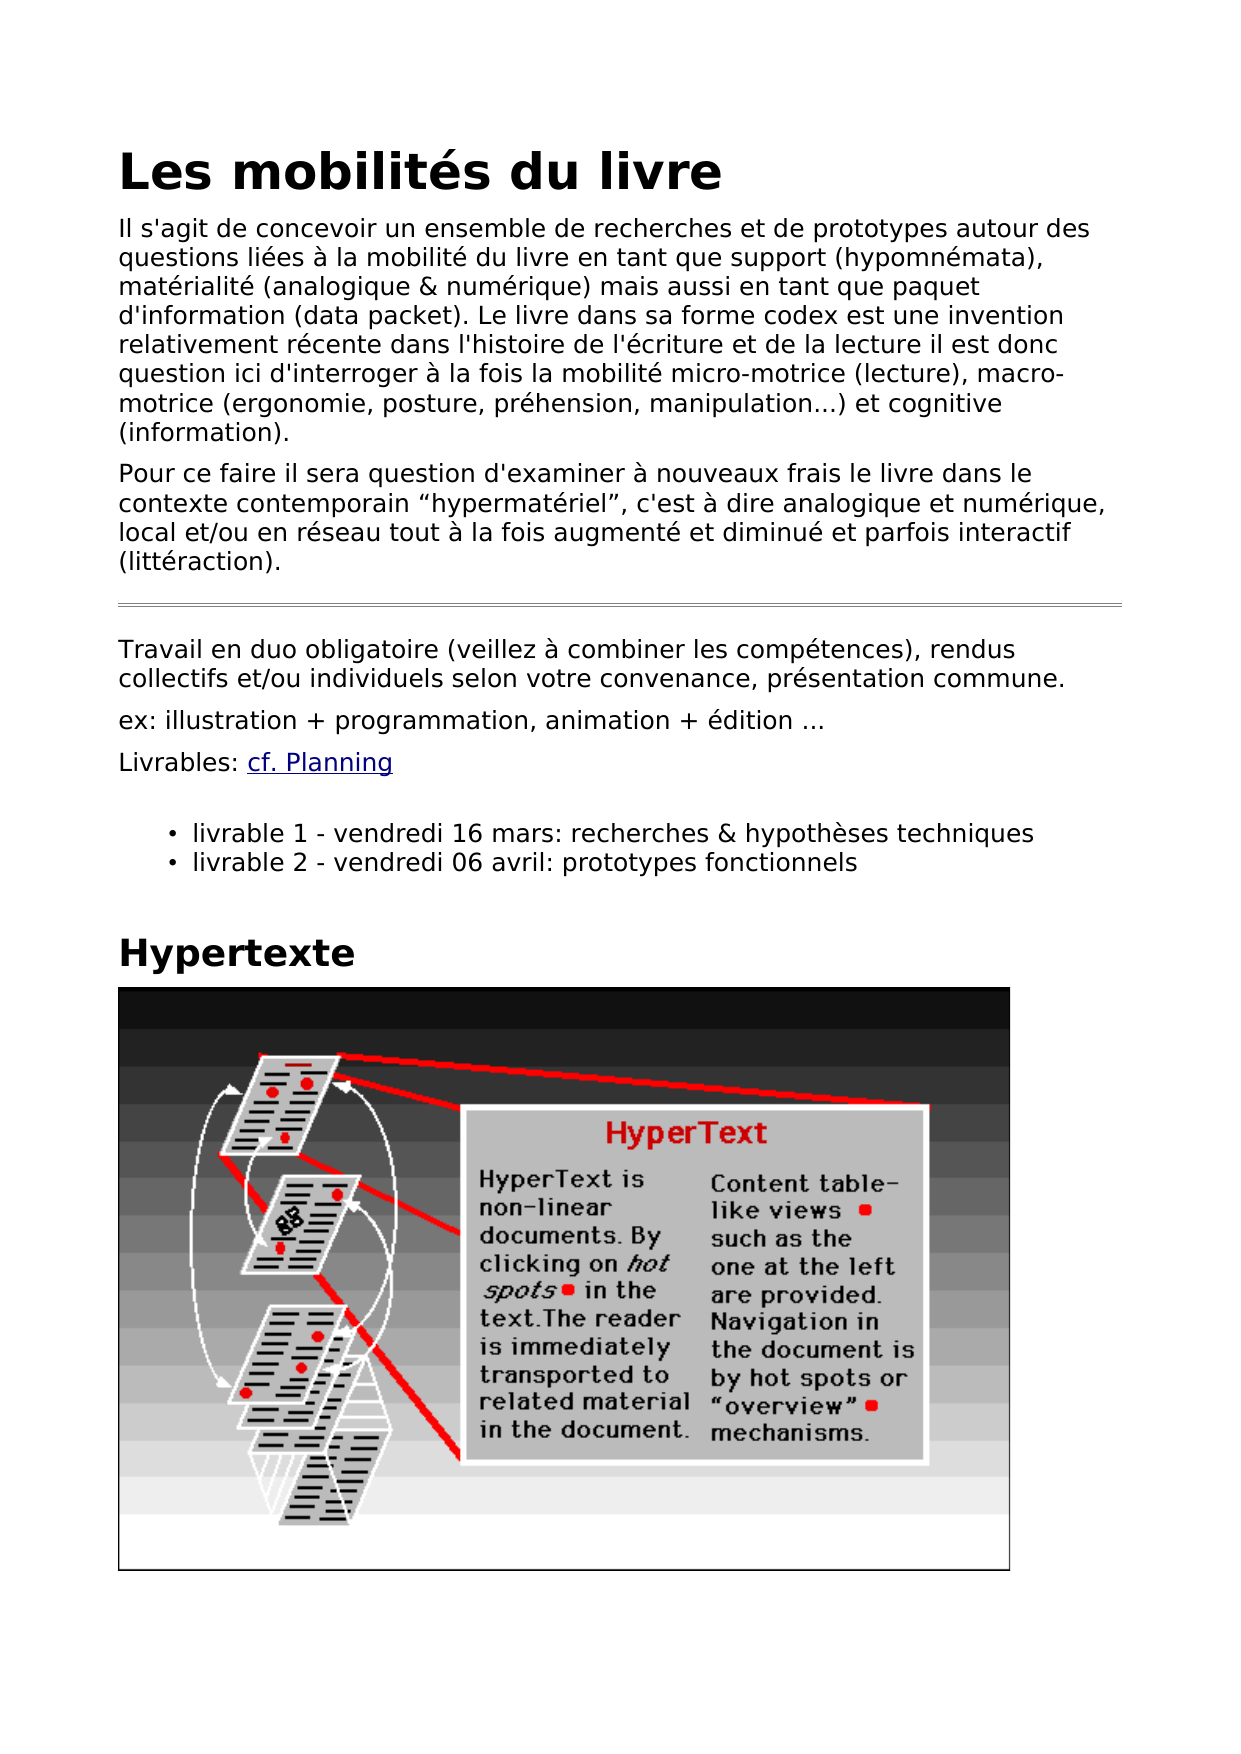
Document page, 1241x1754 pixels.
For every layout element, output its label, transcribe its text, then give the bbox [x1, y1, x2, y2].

picture [118, 987, 1011, 1571]
list livrable 1 - vendredi 16 mars: recherches & hypothèses techniques [177, 819, 1122, 848]
text Il s'agit de concevoir un ensemble de recherches et de prototypes autour des questions liées à la mobilité du livre en tant que support (hypomnémata), matérialité (analogique & numérique) mais aussi en tant que paquet d'information (data packet). Le livre dans sa forme codex est une invention relativement récente dans l'histoire de l'écriture et de la lecture il est donc question ici d'interroger à la fois la mobilité micro-motrice (lecture), macro-motrice (ergonomie, posture, préhension, manipulation...) et cognitive (information). [118, 214, 1122, 447]
subtitle Les mobilités du livre [118, 143, 1122, 201]
text ex: illustration + programmation, animation + édition ... [118, 706, 1122, 735]
text Livrables: cf. Planning [118, 748, 1122, 777]
subtitle Hypertexte [118, 932, 1122, 975]
list livrable 2 - vendredi 06 avril: prototypes fonctionnels [177, 848, 1122, 877]
text Pour ce faire il sera question d'examiner à nouveaux frais le livre dans le contexte contemporain “hypermatériel”, c'est à dire analogique et numérique, local et/ou en réseau tout à la fois augmenté et diminué et parfois interactif (littéraction). [118, 460, 1122, 576]
text Travail en duo obligatoire (veillez à combiner les compétences), rendus collectifs et/ou individuels selon votre convenance, présentation commune. [118, 635, 1122, 693]
